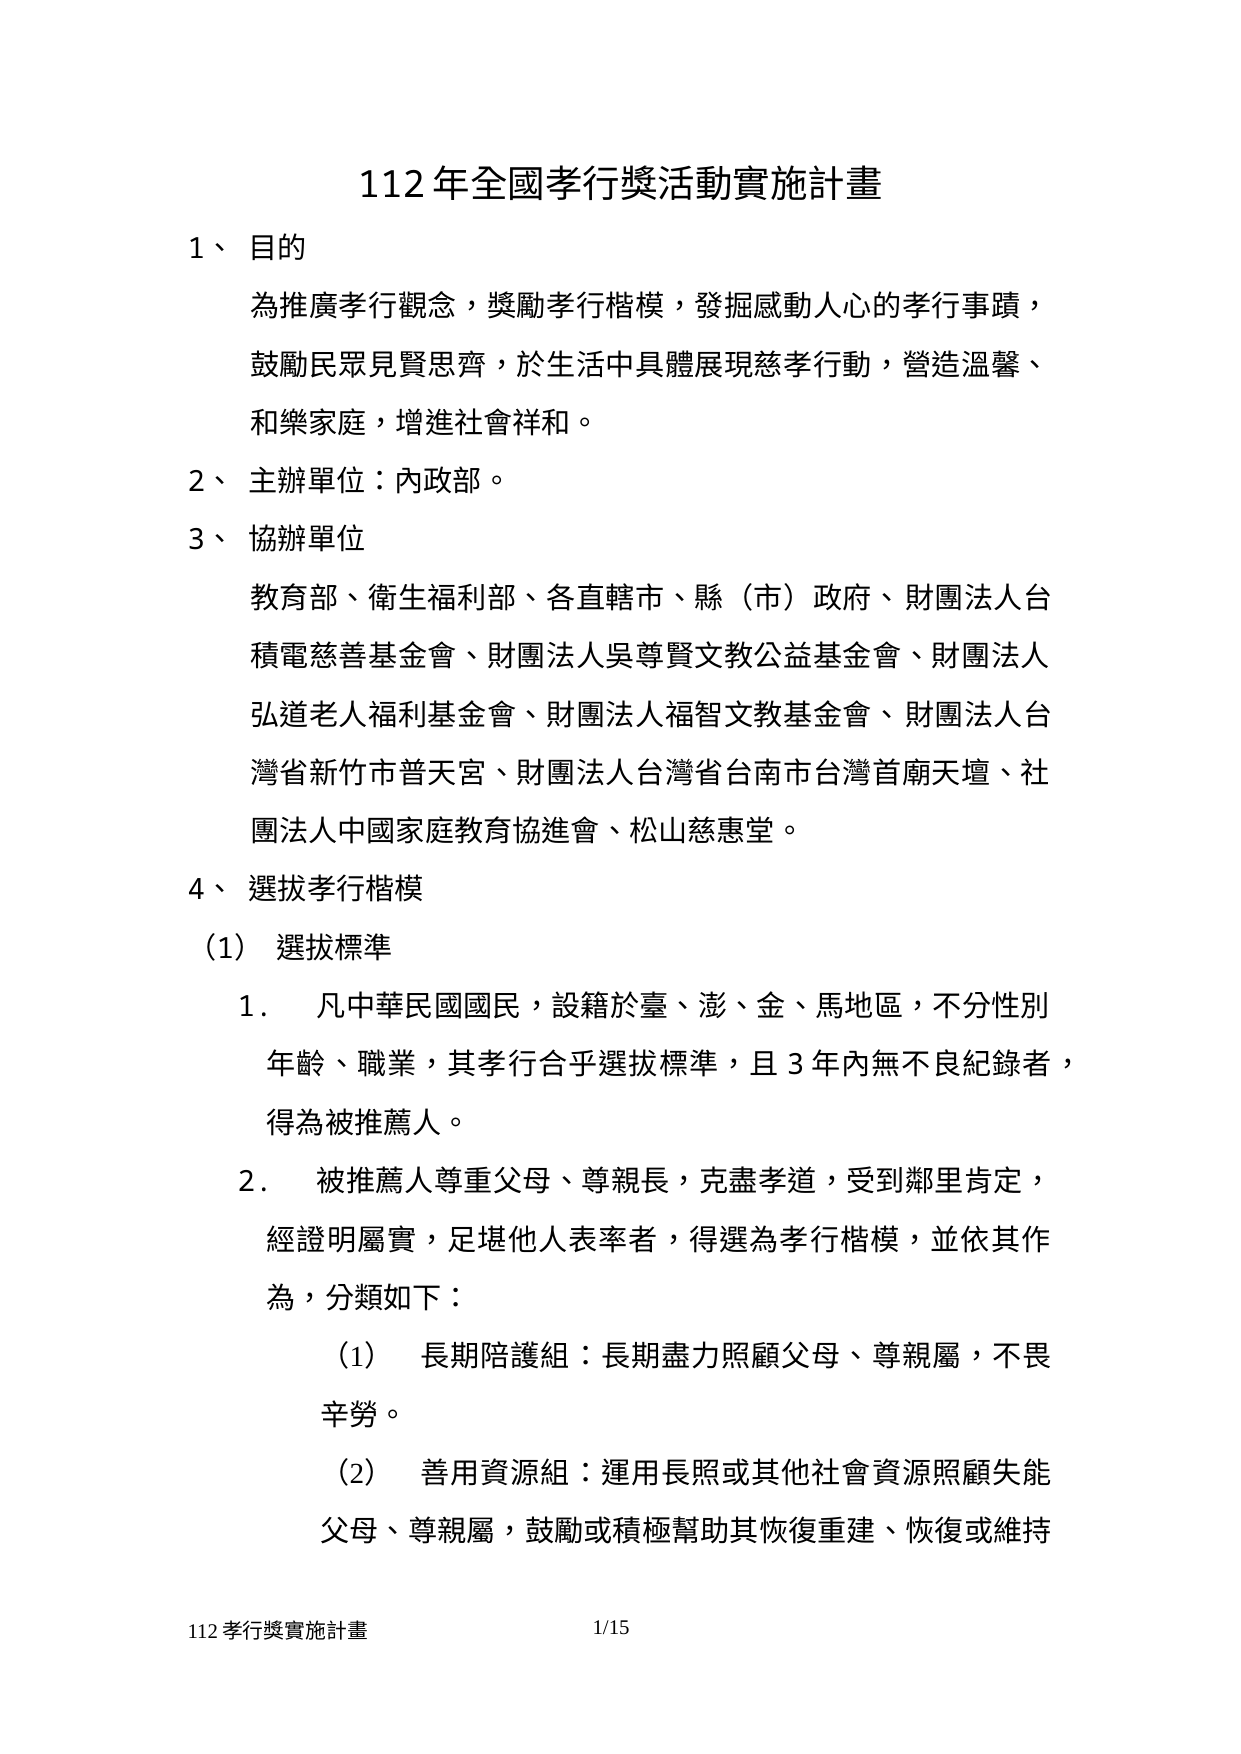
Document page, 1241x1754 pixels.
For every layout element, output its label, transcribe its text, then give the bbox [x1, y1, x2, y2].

text 教育部、衛生福利部、各直轄市、縣（市）政府、財團法人台積電慈善基金會、財團法人吳尊賢文教公益基金會、財團法人弘道老人福利基金會、財團法人福智文教基金會、財團法人台灣省新竹市普天宮、財團法人台灣省台南市台灣首廟天壇、社團法人中國家庭教育協進會、松山慈惠堂。 [250, 558, 1053, 850]
list 目的 [187, 208, 1053, 267]
list 協辦單位 [187, 500, 1053, 558]
list 主辦單位：內政部。 [187, 442, 1053, 500]
list 長期陪護組：長期盡力照顧父母、尊親屬，不畏辛勞。 [320, 1317, 1053, 1433]
text 為推廣孝行觀念，獎勵孝行楷模，發掘感動人心的孝行事蹟，鼓勵民眾見賢思齊，於生活中具體展現慈孝行動，營造溫馨、和樂家庭，增進社會祥和。 [250, 267, 1053, 442]
list 選拔孝行楷模 [187, 850, 1053, 908]
list 凡中華民國國民，設籍於臺、澎、金、馬地區，不分性別、年齡、職業，其孝行合乎選拔標準，且3年內無不良紀錄者，得為被推薦人。 [237, 967, 1053, 1142]
list 選拔標準 [187, 908, 1053, 967]
list 善用資源組：運用長照或其他社會資源照顧失能父母、尊親屬，鼓勵或積極幫助其恢復重建、恢復或維持 [320, 1433, 1053, 1550]
text 112年全國孝行獎活動實施計畫 [187, 150, 1053, 208]
list 被推薦人尊重父母、尊親長，克盡孝道，受到鄰里肯定，經證明屬實，足堪他人表率者，得選為孝行楷模，並依其作為，分類如下： [237, 1142, 1053, 1317]
